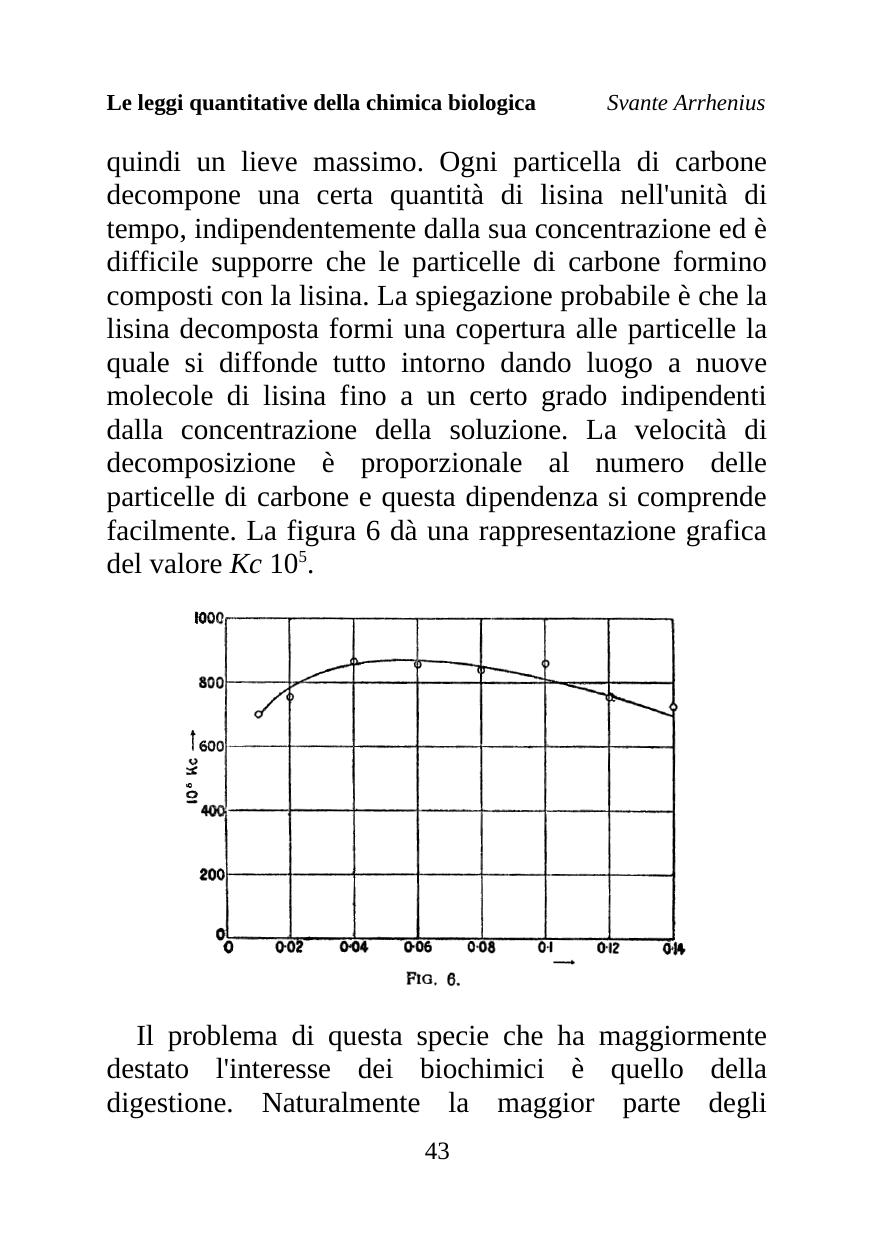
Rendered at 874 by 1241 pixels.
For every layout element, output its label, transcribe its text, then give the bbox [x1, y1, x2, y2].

picture [176, 601, 698, 997]
text Il problema di questa specie che ha maggiormente destato l'interesse dei biochimici è quello della digestione. Naturalmente la maggior parte degli [106, 1018, 768, 1119]
text quindi un lieve massimo. Ogni particella di carbone decompone una certa quantità di lisina nell'unità di tempo, indipendentemente dalla sua concentrazione ed è difficile supporre che le particelle di carbone formino composti con la lisina. La spiegazione probabile è che la lisina decomposta formi una copertura alle particelle la quale si diffonde tutto intorno dando luogo a nuove molecole di lisina fino a un certo grado indipendenti dalla concentrazione della soluzione. La velocità di decomposizione è proporzionale al numero delle particelle di carbone e questa dipendenza si comprende facilmente. La figura 6 dà una rappresentazione grafica del valore Kc 105. [106, 144, 768, 580]
